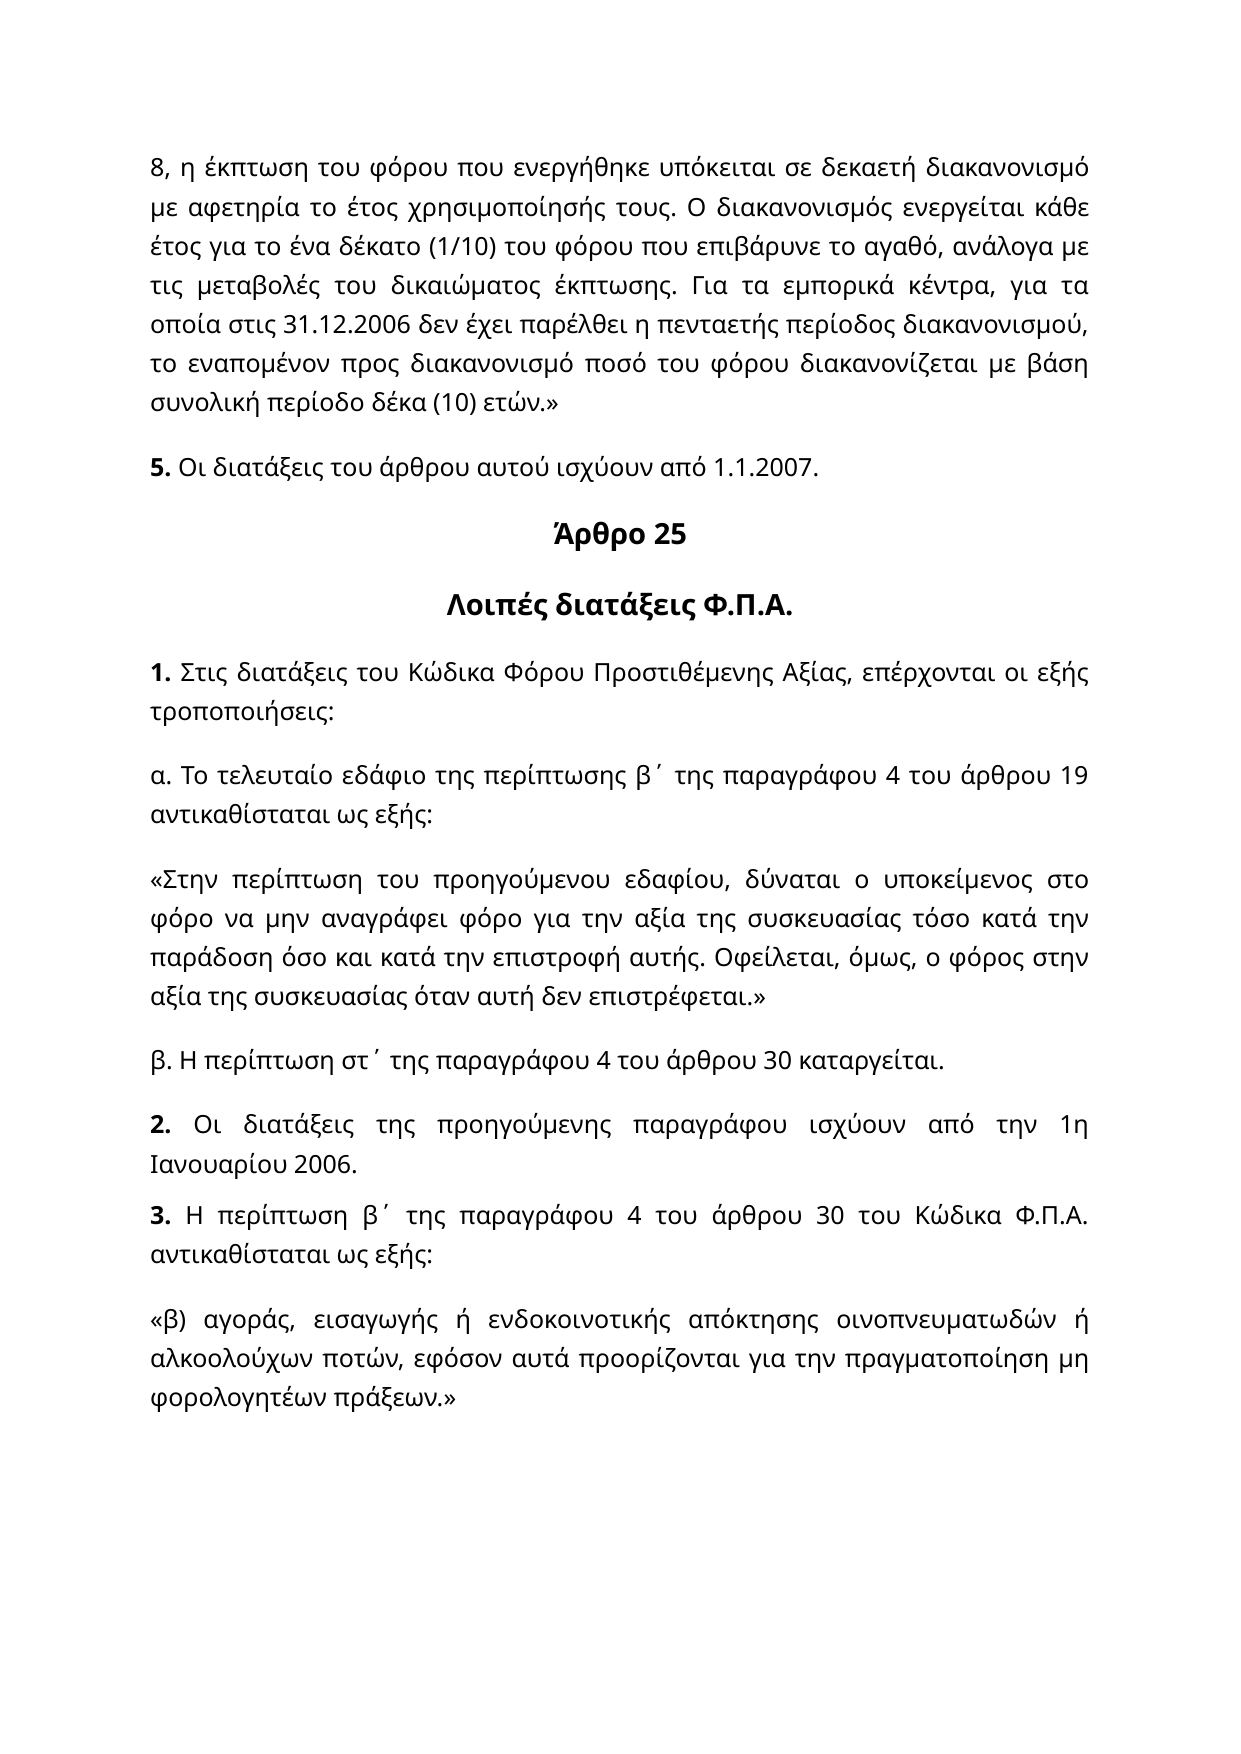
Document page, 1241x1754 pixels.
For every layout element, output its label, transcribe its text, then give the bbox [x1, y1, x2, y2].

text β. Η περίπτωση στ΄ της παραγράφου 4 του άρθρου 30 καταργείται. [150, 1043, 1090, 1077]
text 1. Στις διατάξεις του Κώδικα Φόρου Προστιθέμενης Αξίας, επέρχονται οι εξής τροποποιήσεις: [150, 654, 1090, 728]
subtitle Λοιπές διατάξεις Φ.Π.Α. [150, 584, 1090, 624]
text 3. Η περίπτωση β΄ της παραγράφου 4 του άρθρου 30 του Κώδικα Φ.Π.Α. αντικαθίσταται ως εξής: [150, 1198, 1090, 1271]
text «Στην περίπτωση του προηγούμενου εδαφίου, δύναται ο υποκείμενος στο φόρο να μην αναγράφει φόρο για την αξία της συσκευασίας τόσο κατά την παράδοση όσο και κατά την επιστροφή αυτής. Οφείλεται, όμως, ο φόρος στην αξία της συσκευασίας όταν αυτή δεν επιστρέφεται.» [150, 861, 1090, 1013]
text α. Το τελευταίο εδάφιο της περίπτωσης β΄ της παραγράφου 4 του άρθρου 19 αντικαθίσταται ως εξής: [150, 758, 1090, 831]
text 2. Οι διατάξεις της προηγούμενης παραγράφου ισχύουν από την 1η Ιανουαρίου 2006. [150, 1107, 1090, 1180]
text 8, η έκπτωση του φόρου που ενεργήθηκε υπόκειται σε δεκαετή διακανονισμό με αφετηρία το έτος χρησιμοποίησής τους. Ο διακανονισμός ενεργείται κάθε έτος για το ένα δέκατο (1/10) του φόρου που επιβάρυνε το αγαθό, ανάλογα με τις μεταβολές του δικαιώματος έκπτωσης. Για τα εμπορικά κέντρα, για τα οποία στις 31.12.2006 δεν έχει παρέλθει η πενταετής περίοδος διακανονισμού, το εναπομένον προς διακανονισμό ποσό του φόρου διακανονίζεται με βάση συνολική περίοδο δέκα (10) ετών.» [150, 150, 1090, 419]
text «β) αγοράς, εισαγωγής ή ενδοκοινοτικής απόκτησης οινοπνευματωδών ή αλκοολούχων ποτών, εφόσον αυτά προορίζονται για την πραγματοποίηση μη φορολογητέων πράξεων.» [150, 1301, 1090, 1414]
text 5. Οι διατάξεις του άρθρου αυτού ισχύουν από 1.1.2007. [150, 449, 1090, 483]
subtitle Άρθρο 25 [150, 513, 1090, 553]
